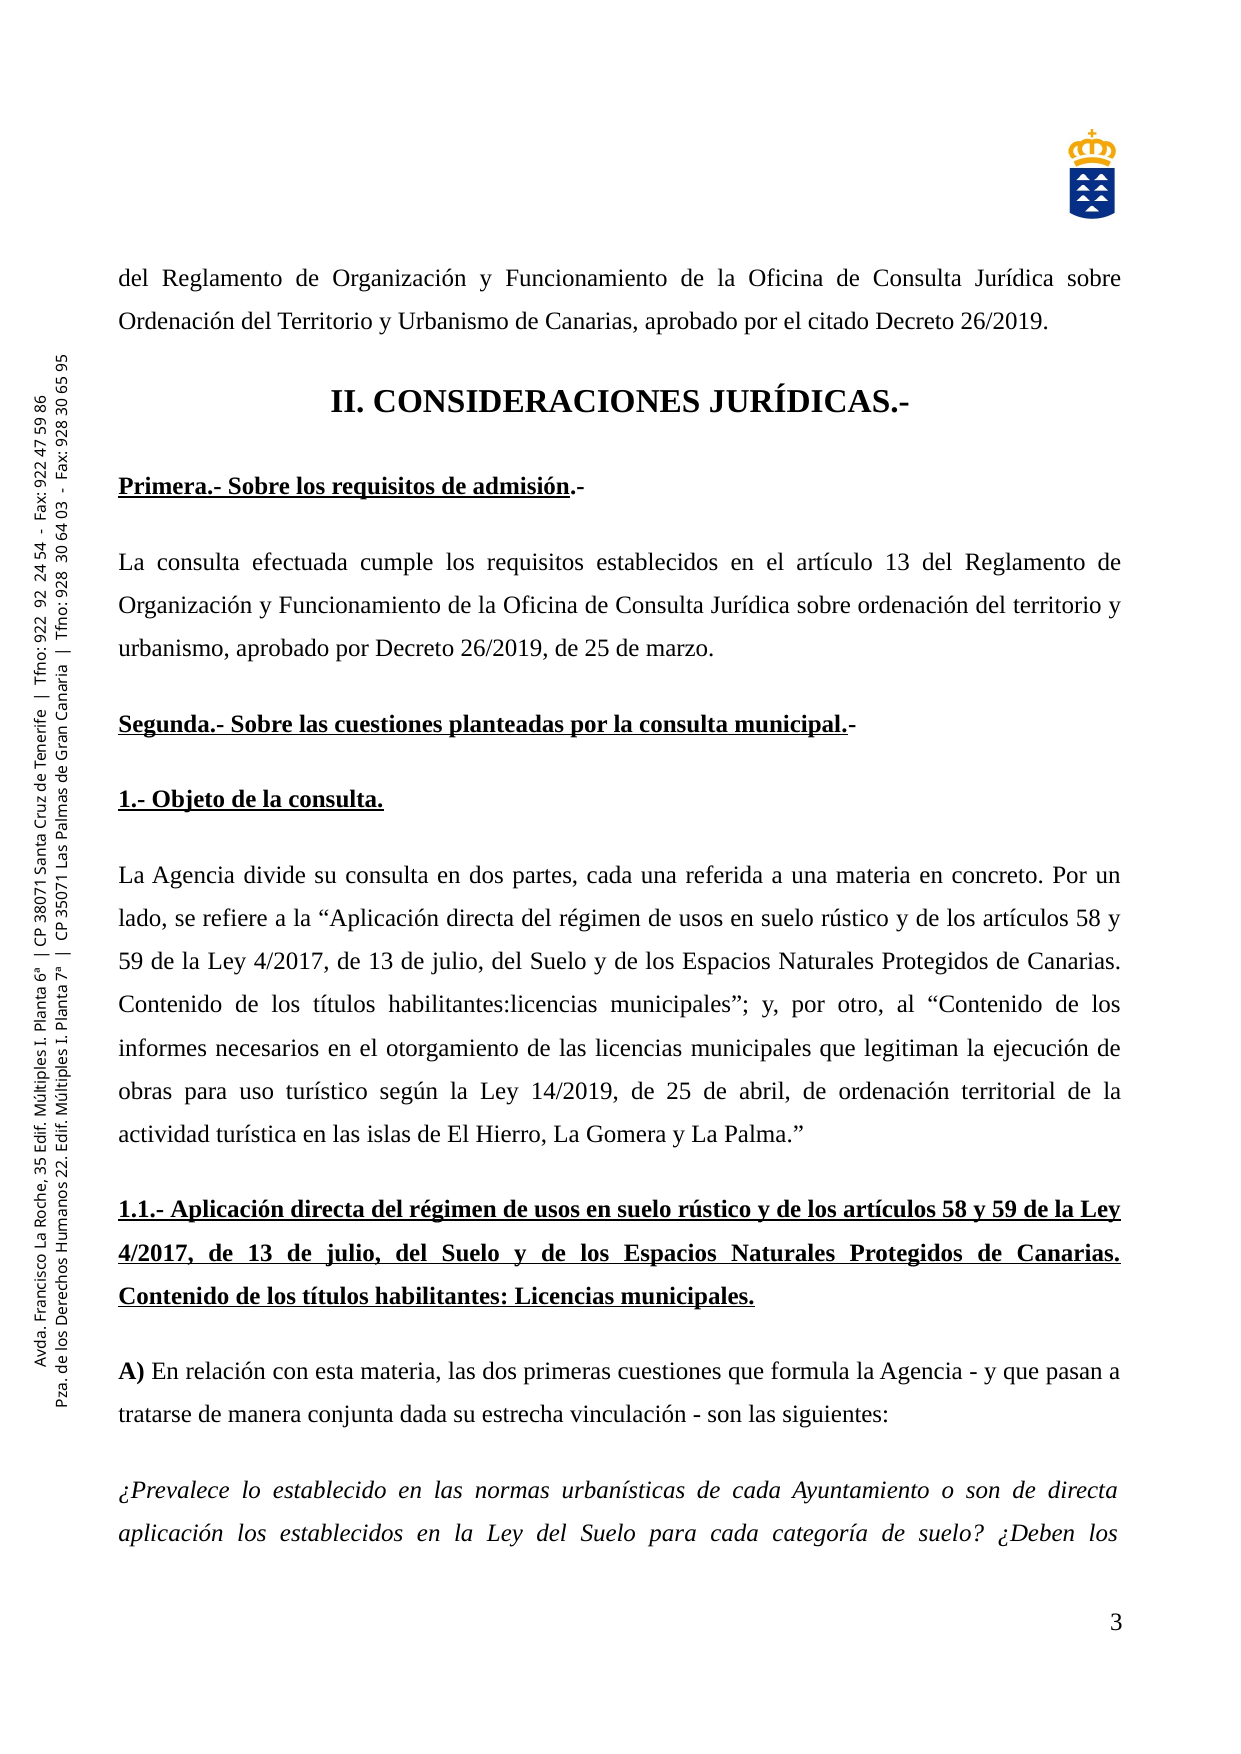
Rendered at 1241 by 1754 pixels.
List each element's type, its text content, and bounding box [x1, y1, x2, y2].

text 1.1.- Aplicación directa del régimen de usos en suelo rústico y de los artículos 58 y 59 de la Ley 4/2017, de 13 de julio, del Suelo y de los Espacios Naturales Protegidos de Canarias. Contenido de los títulos habilitantes: Licencias municipales. [118, 1194, 1122, 1309]
text II. CONSIDERACIONES JURÍDICAS.- [118, 381, 1122, 420]
text del Reglamento de Organización y Funcionamiento de la Oficina de Consulta Jurídica sobre Ordenación del Territorio y Urbanismo de Canarias, aprobado por el citado Decreto 26/2019. [118, 263, 1122, 334]
picture [1068, 129, 1123, 223]
text La Agencia divide su consulta en dos partes, cada una referida a una materia en concreto. Por un lado, se refiere a la “Aplicación directa del régimen de usos en suelo rústico y de los artículos 58 y 59 de la Ley 4/2017, de 13 de julio, del Suelo y de los Espacios Naturales Protegidos de Canarias. Contenido de los títulos habilitantes:licencias municipales”; y, por otro, al “Contenido de los informes necesarios en el otorgamiento de las licencias municipales que legitiman la ejecución de obras para uso turístico según la Ley 14/2019, de 25 de abril, de ordenación territorial de la actividad turística en las islas de El Hierro, La Gomera y La Palma.” [118, 860, 1122, 1148]
text La consulta efectuada cumple los requisitos establecidos en el artículo 13 del Reglamento de Organización y Funcionamiento de la Oficina de Consulta Jurídica sobre ordenación del territorio y urbanismo, aprobado por Decreto 26/2019, de 25 de marzo. [118, 547, 1122, 662]
text Segunda.- Sobre las cuestiones planteadas por la consulta municipal.- [118, 709, 1122, 738]
text A) En relación con esta materia, las dos primeras cuestiones que formula la Agencia - y que pasan a tratarse de manera conjunta dada su estrecha vinculación - son las siguientes: [118, 1356, 1122, 1428]
text ¿Prevalece lo establecido en las normas urbanísticas de cada Ayuntamiento o son de directa aplicación los establecidos en la Ley del Suelo para cada categoría de suelo? ¿Deben los [118, 1475, 1122, 1547]
text 1.- Objeto de la consulta. [118, 784, 1122, 813]
text Primera.- Sobre los requisitos de admisión.- [118, 471, 1122, 500]
